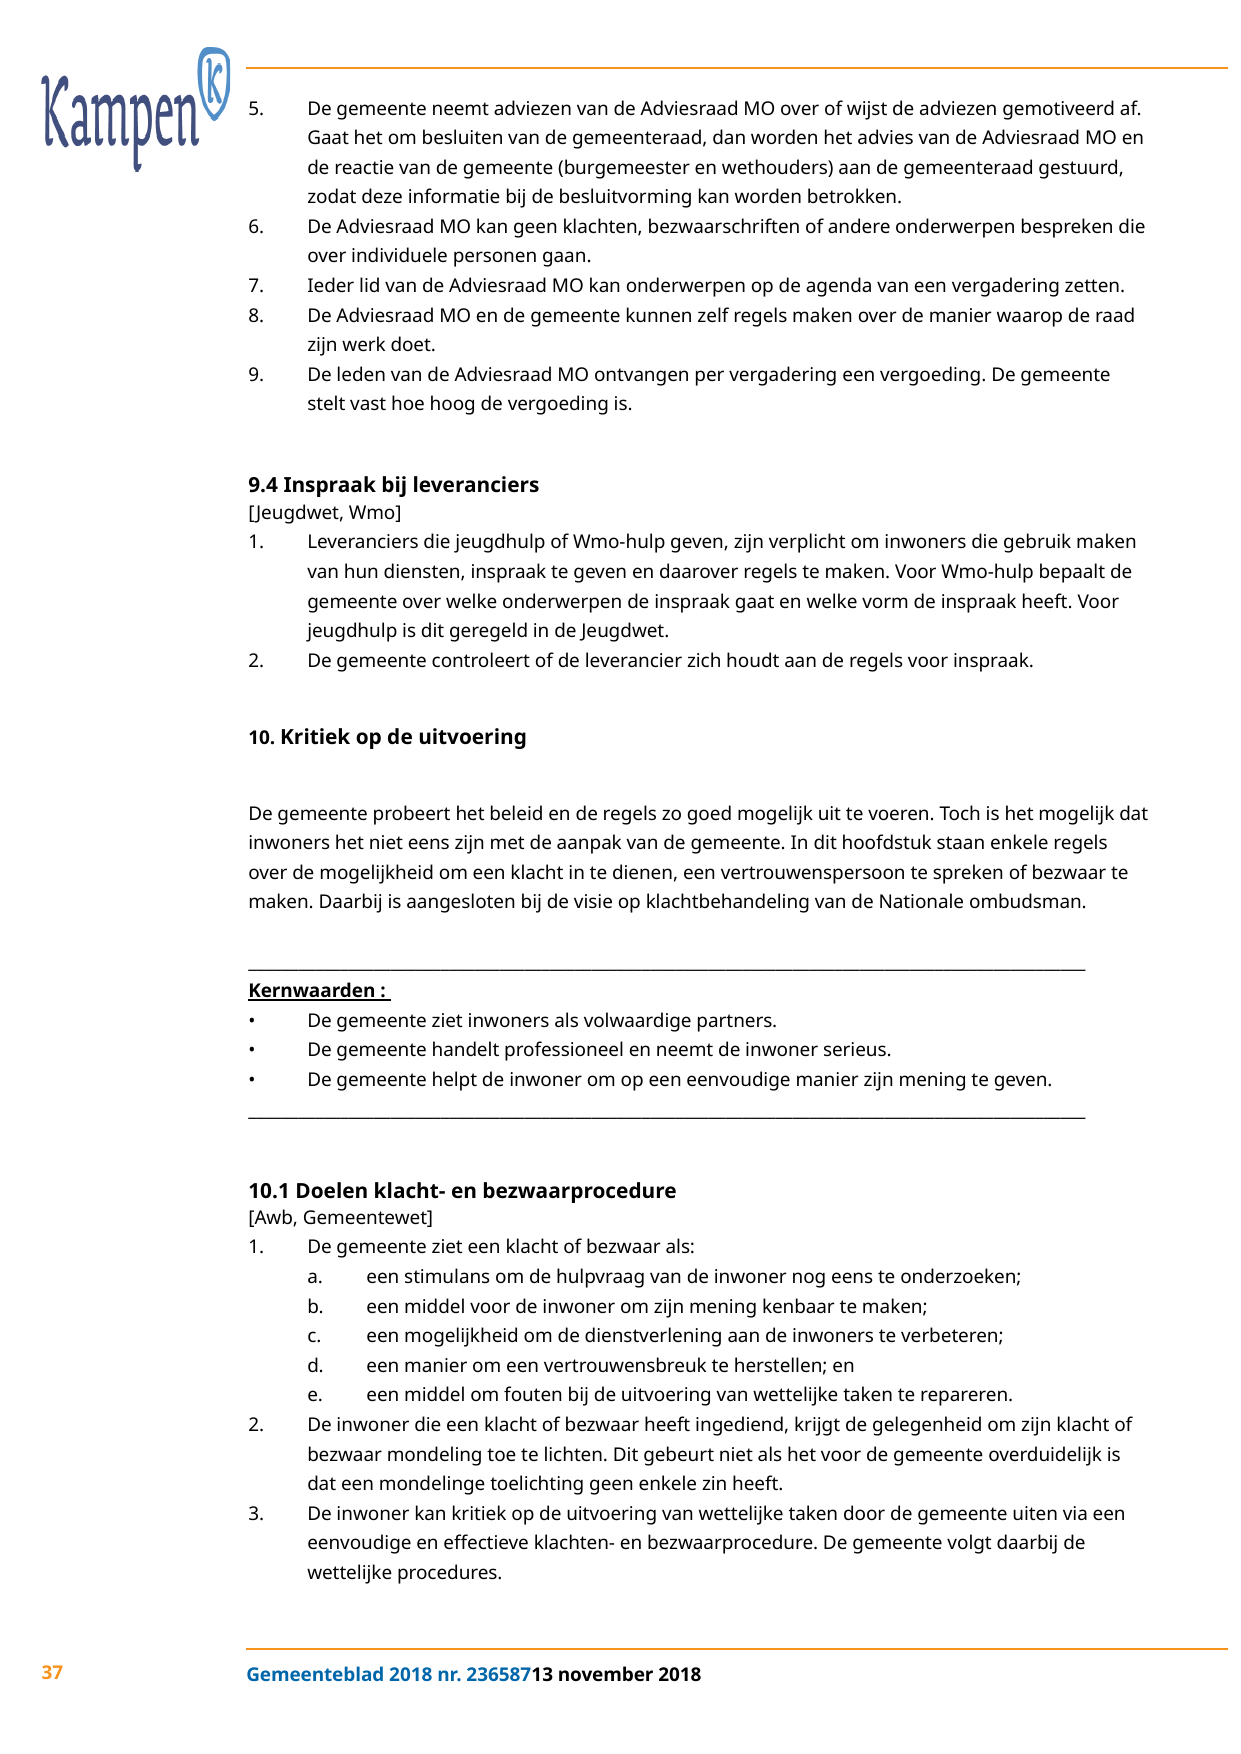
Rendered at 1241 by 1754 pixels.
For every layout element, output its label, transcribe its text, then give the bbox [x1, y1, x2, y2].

text 10.1 Doelen klacht- en bezwaarprocedure [248, 1176, 1152, 1204]
text ____________________________________________________________________________________________________ [248, 1096, 1152, 1121]
text Kernwaarden : [248, 977, 1152, 1003]
list De gemeente controleert of de leverancier zich houdt aan de regels voor inspraak. [248, 647, 1152, 673]
list De gemeente neemt adviezen van de Adviesraad MO over of wijst de adviezen gemotiveerd af. Gaat het om besluiten van de gemeenteraad, dan worden het advies van de Adviesraad MO en de reactie van de gemeente (burgemeester en wethouders) aan de gemeenteraad gestuurd, zodat deze informatie bij de besluitvorming kan worden betrokken. [248, 95, 1152, 209]
text ____________________________________________________________________________________________________ [248, 948, 1152, 973]
list Leveranciers die jeugdhulp of Wmo-hulp geven, zijn verplicht om inwoners die gebruik maken van hun diensten, inspraak te geven en daarover regels te maken. Voor Wmo-hulp bepaalt de gemeente over welke onderwerpen de inspraak gaat en welke vorm de inspraak heeft. Voor jeugdhulp is dit geregeld in de Jeugdwet. [248, 529, 1152, 643]
list De gemeente helpt de inwoner om op een eenvoudige manier zijn mening te geven. [248, 1066, 1152, 1092]
text 9.4 Inspraak bij leveranciers [248, 471, 1152, 499]
list De gemeente handelt professioneel en neemt de inwoner serieus. [248, 1037, 1152, 1062]
text De gemeente probeert het beleid en de regels zo goed mogelijk uit te voeren. Toch is het mogelijk dat inwoners het niet eens zijn met de aanpak van de gemeente. In dit hoofdstuk staan enkele regels over de mogelijkheid om een klacht in te dienen, een vertrouwenspersoon te spreken of bezwaar te maken. Daarbij is aangesloten bij de visie op klachtbehandeling van de Nationale ombudsman. [248, 800, 1152, 914]
picture [41, 47, 231, 172]
text 10. Kritiek op de uitvoering [248, 722, 1152, 751]
list een manier om een vertrouwensbreuk te herstellen; en [307, 1352, 1152, 1378]
list Ieder lid van de Adviesraad MO kan onderwerpen op de agenda van een vergadering zetten. [248, 272, 1152, 298]
list een middel voor de inwoner om zijn mening kenbaar te maken; [307, 1293, 1152, 1319]
list een mogelijkheid om de dienstverlening aan de inwoners te verbeteren; [307, 1322, 1152, 1348]
list De inwoner die een klacht of bezwaar heeft ingediend, krijgt de gelegenheid om zijn klacht of bezwaar mondeling toe te lichten. Dit gebeurt niet als het voor de gemeente overduidelijk is dat een mondelinge toelichting geen enkele zin heeft. [248, 1411, 1152, 1496]
list De leden van de Adviesraad MO ontvangen per vergadering een vergoeding. De gemeente stelt vast hoe hoog de vergoeding is. [248, 361, 1152, 416]
list een stimulans om de hulpvraag van de inwoner nog eens te onderzoeken; [307, 1263, 1152, 1289]
list De gemeente ziet inwoners als volwaardige partners. [248, 1007, 1152, 1033]
text [Awb, Gemeentewet] [248, 1204, 1152, 1230]
list De gemeente ziet een klacht of bezwaar als: [248, 1234, 1152, 1259]
text [Jeugdwet, Wmo] [248, 499, 1152, 525]
list De inwoner kan kritiek op de uitvoering van wettelijke taken door de gemeente uiten via een eenvoudige en effectieve klachten- en bezwaarprocedure. De gemeente volgt daarbij de wettelijke procedures. [248, 1500, 1152, 1585]
list een middel om fouten bij de uitvoering van wettelijke taken te repareren. [307, 1382, 1152, 1407]
list De Adviesraad MO en de gemeente kunnen zelf regels maken over de manier waarop de raad zijn werk doet. [248, 302, 1152, 357]
list De Adviesraad MO kan geen klachten, bezwaarschriften of andere onderwerpen bespreken die over individuele personen gaan. [248, 213, 1152, 268]
